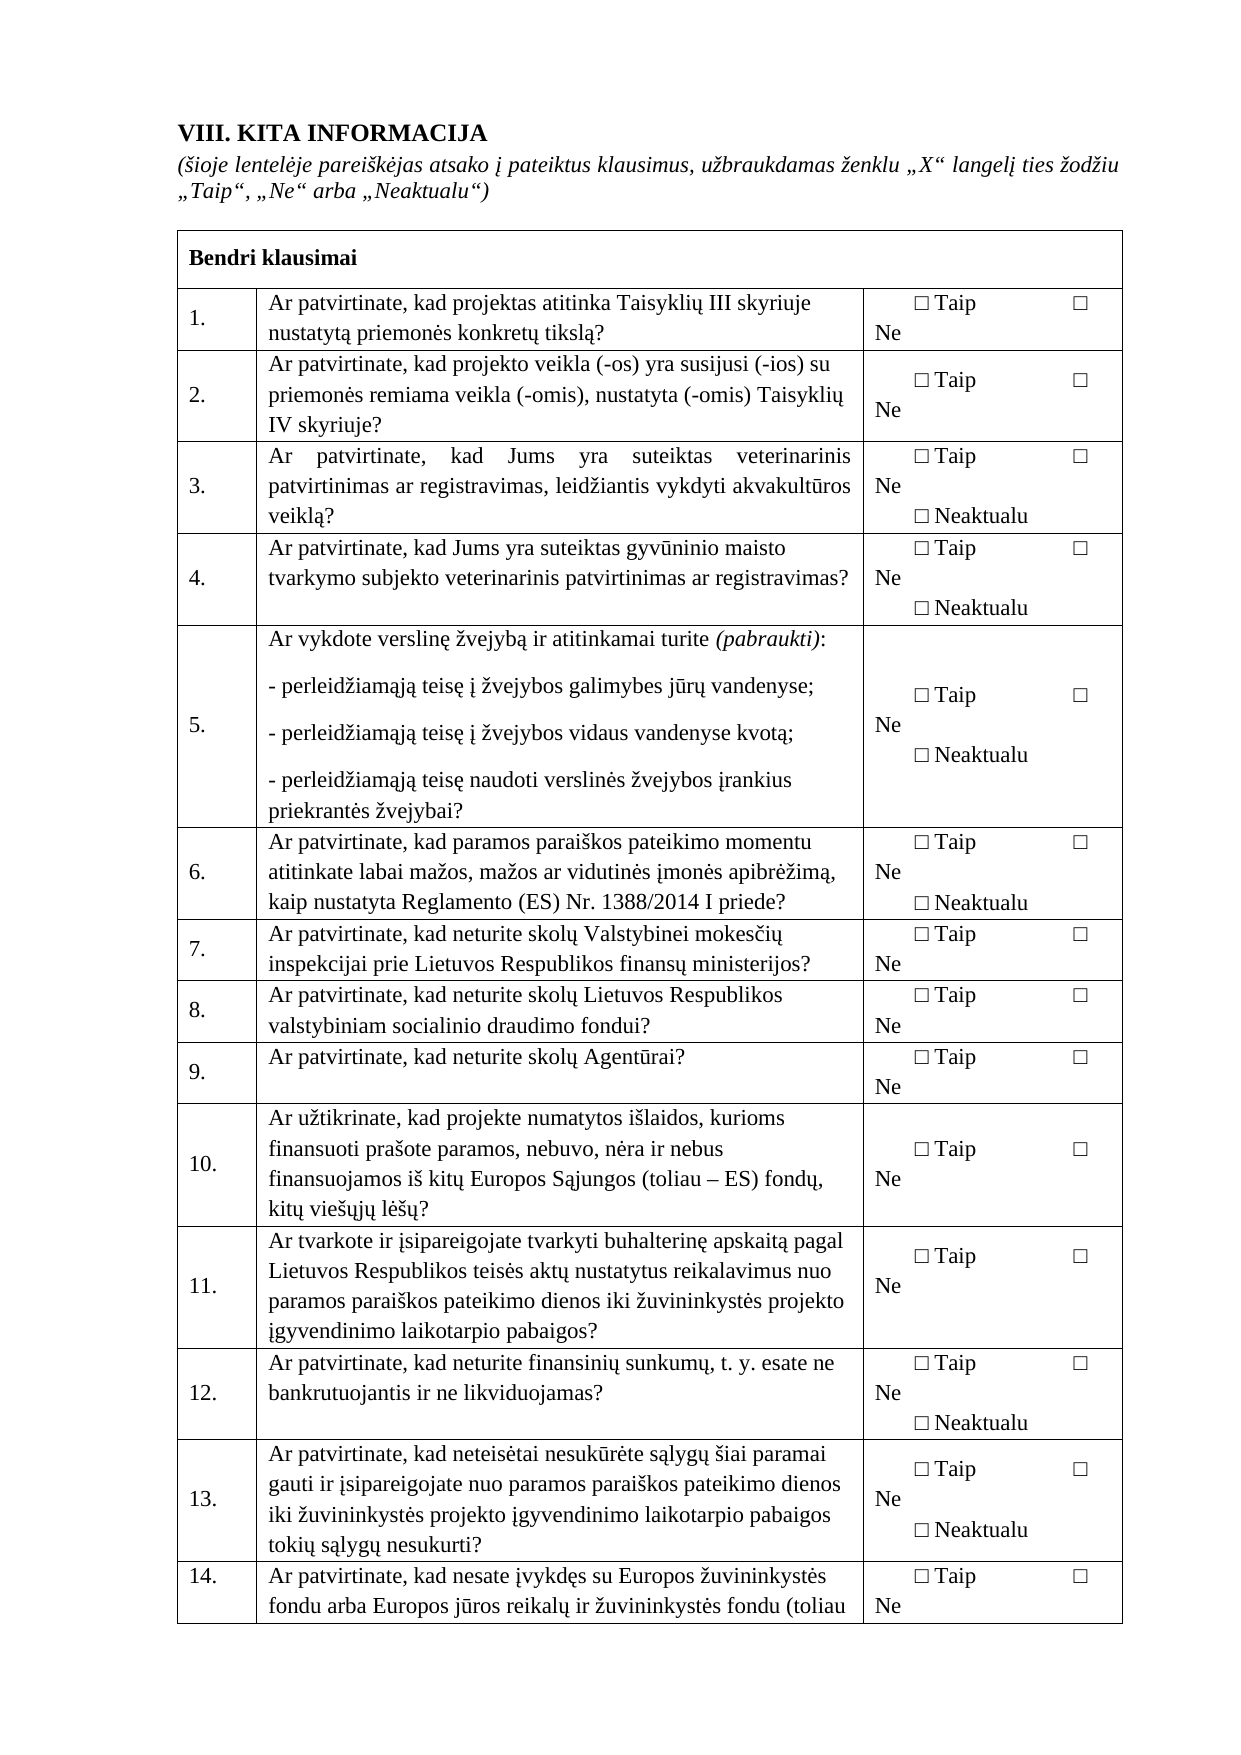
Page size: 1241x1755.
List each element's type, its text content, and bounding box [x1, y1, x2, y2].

table_cell Ar vykdote verslinę žvejybą ir atitinkamai turite (pabraukti): - perleidžiamąją teisę į žvejybos galimybes jūrų vandenyse; - perleidžiamąją teisę į žvejybos vidaus vandenyse kvotą; - perleidžiamąją teisę naudoti verslinės žvejybos įrankius priekrantės žvejybai? [257, 626, 863, 827]
table_cell 6. [178, 828, 256, 919]
table_cell 10. [178, 1104, 256, 1226]
table_cell Ar patvirtinate, kad neturite skolų Valstybinei mokesčių inspekcijai prie Lietuvos Respublikos finansų ministerijos? [257, 920, 863, 980]
table_cell □ Taip □ Ne [864, 1104, 1122, 1226]
table_cell 8. [178, 981, 256, 1042]
table_cell Ar patvirtinate, kad neturite finansinių sunkumų, t. y. esate ne bankrutuojantis ir ne likviduojamas? [257, 1349, 863, 1439]
table_cell Ar patvirtinate, kad nesate įvykdęs su Europos žuvininkystės fondu arba Europos jūros reikalų ir žuvininkystės fondu (toliau [257, 1562, 863, 1622]
table_cell □ Taip □ Ne [864, 1562, 1122, 1622]
table_cell 4. [178, 534, 256, 624]
table_cell 9. [178, 1043, 256, 1103]
table_cell □ Taip □ Ne [864, 981, 1122, 1042]
table_cell □ Taip □ Ne □ Neaktualu [864, 1349, 1122, 1439]
table_cell 3. [178, 442, 256, 533]
table_cell Ar patvirtinate, kad projektas atitinka Taisyklių III skyriuje nustatytą priemonės konkretų tikslą? [257, 289, 863, 349]
table_cell □ Taip □ Ne □ Neaktualu [864, 626, 1122, 827]
table_cell Ar patvirtinate, kad neturite skolų Lietuvos Respublikos valstybiniam socialinio draudimo fondui? [257, 981, 863, 1042]
table_cell 11. [178, 1227, 256, 1347]
table_cell Ar patvirtinate, kad neteisėtai nesukūrėte sąlygų šiai paramai gauti ir įsipareigojate nuo paramos paraiškos pateikimo dienos iki žuvininkystės projekto įgyvendinimo laikotarpio pabaigos tokių sąlygų nesukurti? [257, 1440, 863, 1561]
table_cell 14. [178, 1562, 256, 1622]
table_cell □ Taip □ Ne □ Neaktualu [864, 1440, 1122, 1561]
table_cell □ Taip □ Ne [864, 1227, 1122, 1347]
table_cell □ Taip □ Ne [864, 289, 1122, 349]
table_cell Ar patvirtinate, kad Jums yra suteiktas gyvūninio maisto tvarkymo subjekto veterinarinis patvirtinimas ar registravimas? [257, 534, 863, 624]
table_cell 2. [178, 351, 256, 441]
table_cell □ Taip □ Ne □ Neaktualu [864, 442, 1122, 533]
table_cell Ar patvirtinate, kad Jums yra suteiktas veterinarinis patvirtinimas ar registravimas, leidžiantis vykdyti akvakultūros veiklą? [257, 442, 863, 533]
table_cell Ar patvirtinate, kad neturite skolų Agentūrai? [257, 1043, 863, 1103]
table_cell Ar patvirtinate, kad projekto veikla (-os) yra susijusi (-ios) su priemonės remiama veikla (-omis), nustatyta (-omis) Taisyklių IV skyriuje? [257, 351, 863, 441]
table_cell 12. [178, 1349, 256, 1439]
table_cell 5. [178, 626, 256, 827]
table_cell Ar užtikrinate, kad projekte numatytos išlaidos, kurioms finansuoti prašote paramos, nebuvo, nėra ir nebus finansuojamos iš kitų Europos Sąjungos (toliau – ES) fondų, kitų viešųjų lėšų? [257, 1104, 863, 1226]
table_cell □ Taip □ Ne [864, 351, 1122, 441]
table_cell 1. [178, 289, 256, 349]
table_header Bendri klausimai [178, 231, 1122, 288]
table_cell 7. [178, 920, 256, 980]
table_cell □ Taip □ Ne [864, 920, 1122, 980]
table_cell □ Taip □ Ne □ Neaktualu [864, 534, 1122, 624]
table_cell □ Taip □ Ne [864, 1043, 1122, 1103]
table_cell Ar patvirtinate, kad paramos paraiškos pateikimo momentu atitinkate labai mažos, mažos ar vidutinės įmonės apibrėžimą, kaip nustatyta Reglamento (ES) Nr. 1388/2014 I priede? [257, 828, 863, 919]
text VIII. KITA INFORMACIJA [177, 118, 1122, 147]
text (šioje lentelėje pareiškėjas atsako į pateiktus klausimus, užbraukdamas ženklu „X“ langelį ties žodžiu „Taip“, „Ne“ arba „Neaktualu“) [177, 151, 1122, 204]
table_cell □ Taip □ Ne □ Neaktualu [864, 828, 1122, 919]
table_cell 13. [178, 1440, 256, 1561]
table_cell Ar tvarkote ir įsipareigojate tvarkyti buhalterinę apskaitą pagal Lietuvos Respublikos teisės aktų nustatytus reikalavimus nuo paramos paraiškos pateikimo dienos iki žuvininkystės projekto įgyvendinimo laikotarpio pabaigos? [257, 1227, 863, 1347]
